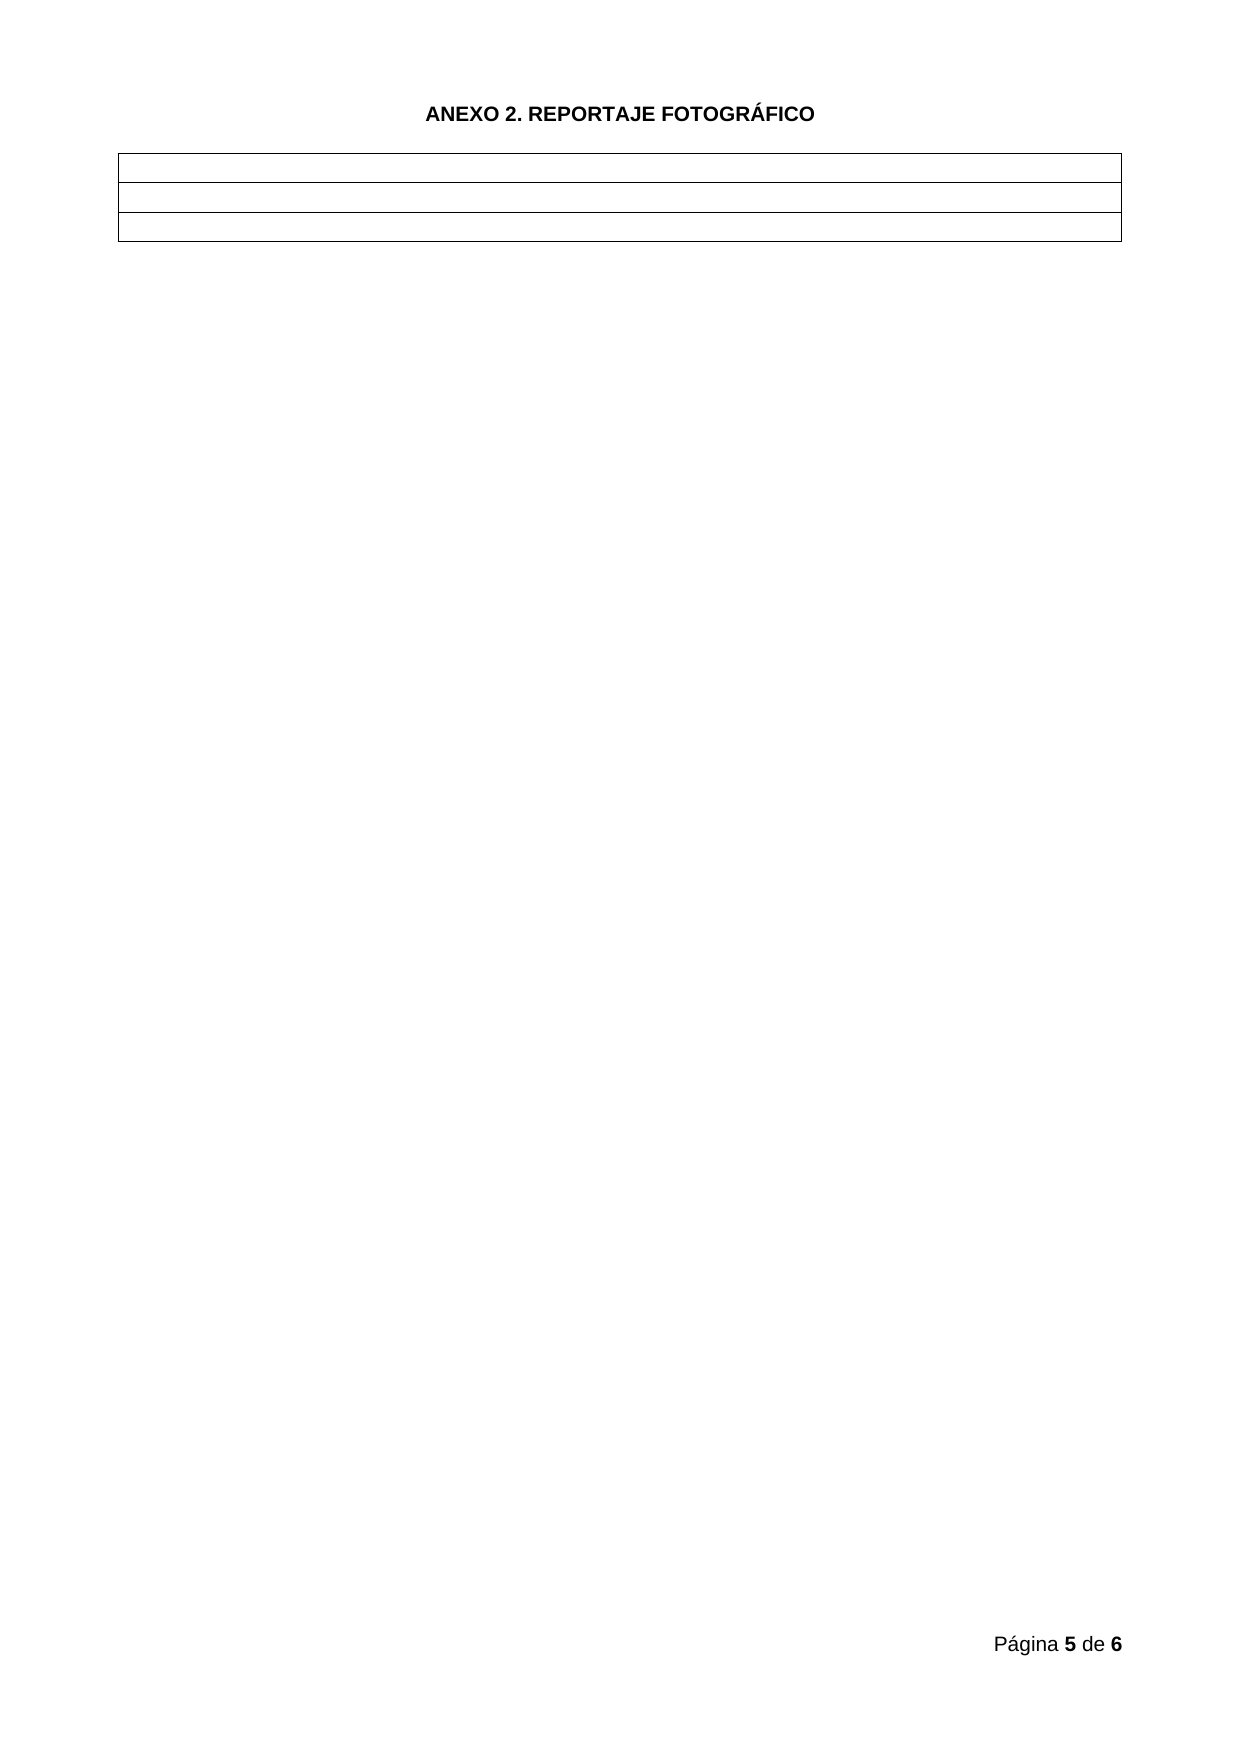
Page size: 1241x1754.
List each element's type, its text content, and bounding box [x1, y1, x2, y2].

table_cell [119, 213, 1121, 241]
text ANEXO 2. REPORTAJE FOTOGRÁFICO [118, 102, 1122, 126]
table_cell [119, 183, 1121, 212]
table_header [119, 154, 1121, 182]
